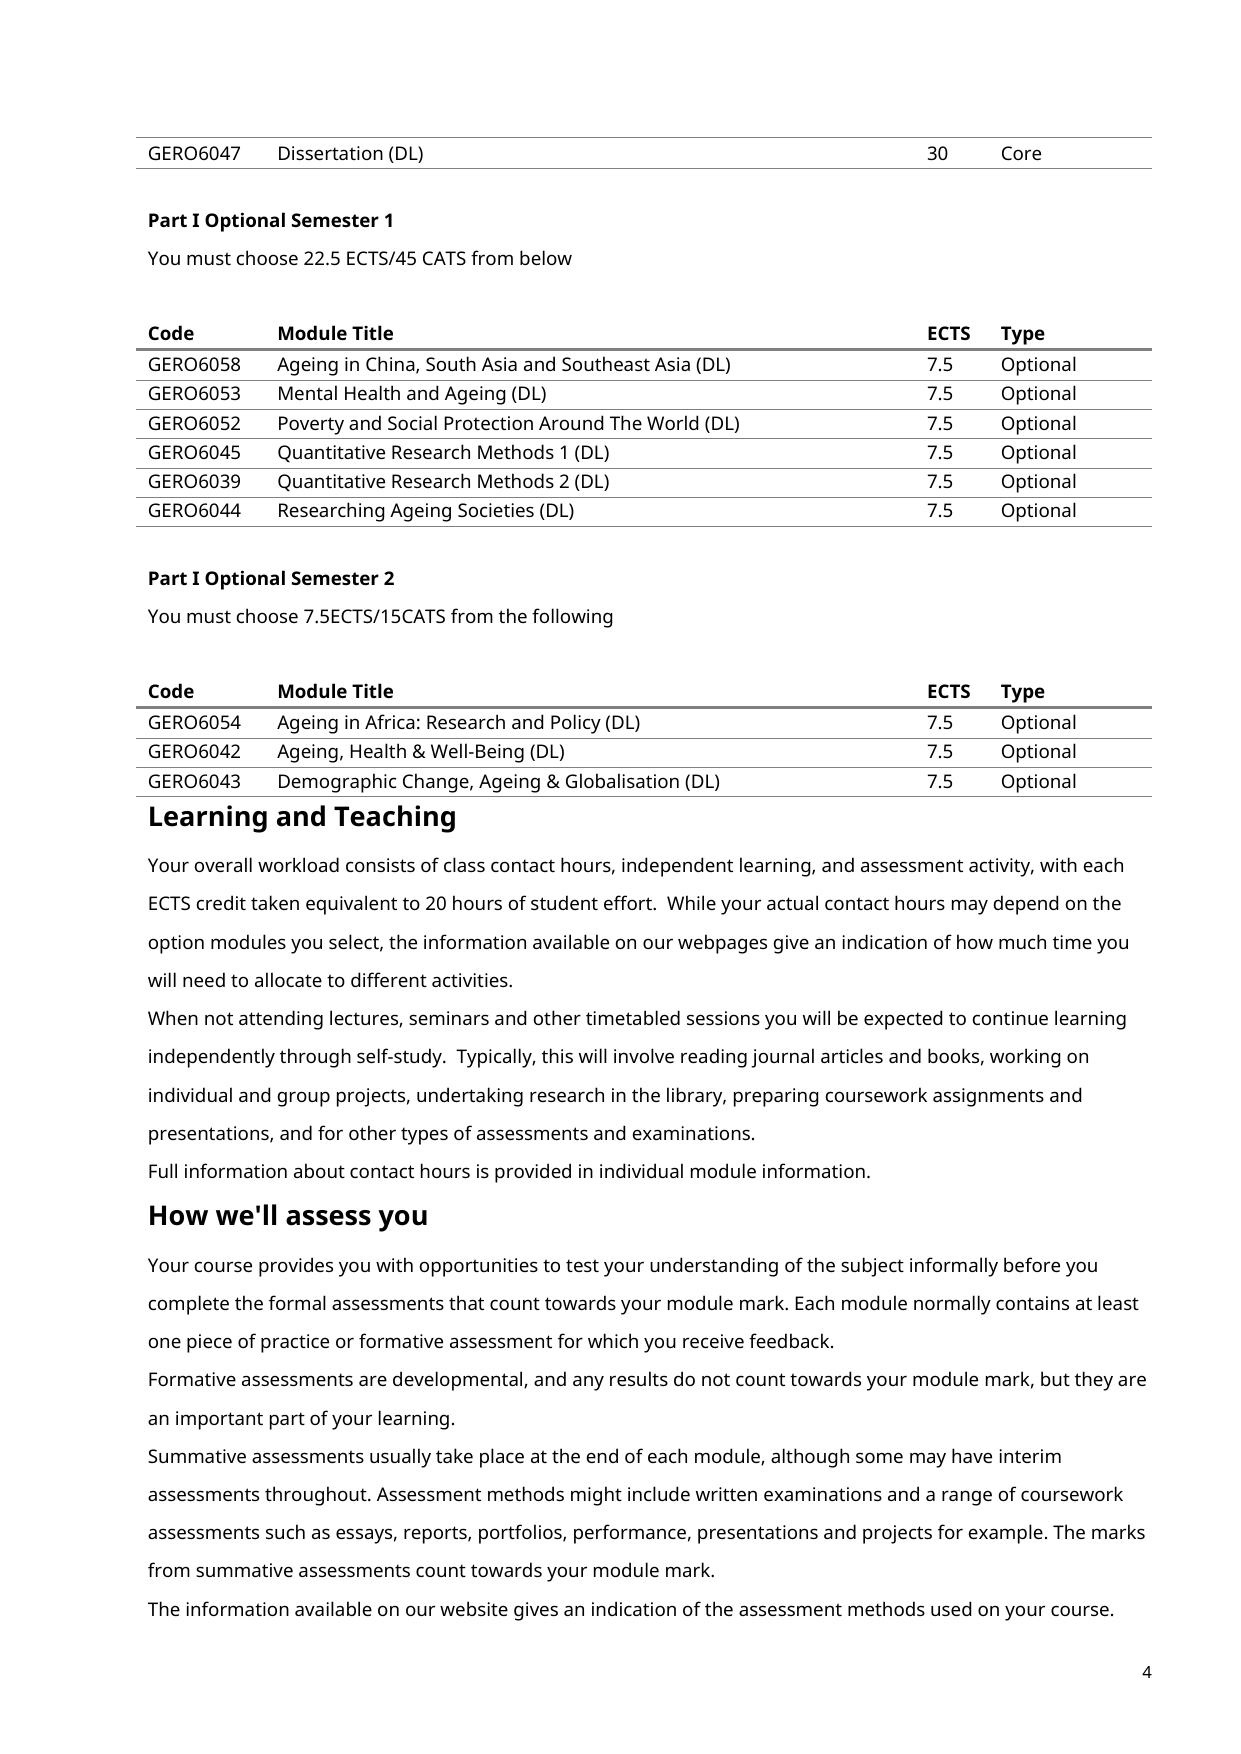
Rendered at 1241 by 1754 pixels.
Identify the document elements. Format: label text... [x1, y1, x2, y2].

table_cell Ageing, Health & Well-Being (DL) [266, 739, 916, 767]
text The information available on our website gives an indication of the assessment methods used on your course. [148, 1596, 1152, 1621]
table_cell Ageing in Africa: Research and Policy (DL) [266, 709, 916, 738]
table_cell 7.5 [916, 381, 989, 409]
table_cell Quantitative Research Methods 1 (DL) [266, 439, 916, 467]
table_cell Mental Health and Ageing (DL) [266, 381, 916, 409]
table_cell 30 [916, 138, 989, 168]
table_cell Part I Optional Semester 2 You must choose 7.5ECTS/15CATS from the following [136, 527, 1152, 678]
table_cell Optional [989, 709, 1152, 738]
table_cell GERO6058 [136, 351, 266, 380]
table_cell GERO6039 [136, 469, 266, 497]
table_cell Ageing in China, South Asia and Southeast Asia (DL) [266, 351, 916, 380]
subtitle How we'll assess you [148, 1197, 1152, 1233]
table_cell ECTS [916, 678, 989, 706]
table_cell Demographic Change, Ageing & Globalisation (DL) [266, 768, 916, 796]
table_cell Optional [989, 498, 1152, 526]
text Your overall workload consists of class contact hours, independent learning, and assessment activity, with each ECTS credit taken equivalent to 20 hours of student effort. While your actual contact hours may depend on the option modules you select, the information available on our webpages give an indication of how much time you will need to allocate to different activities. [148, 852, 1152, 993]
table_cell Optional [989, 410, 1152, 438]
table_cell GERO6054 [136, 709, 266, 738]
table_cell 7.5 [916, 498, 989, 526]
table_cell Part I Optional Semester 1 You must choose 22.5 ECTS/45 CATS from below [136, 169, 1152, 320]
table_cell ECTS [916, 320, 989, 348]
table_cell GERO6052 [136, 410, 266, 438]
table_cell 7.5 [916, 351, 989, 380]
table_cell Optional [989, 381, 1152, 409]
table_cell Optional [989, 351, 1152, 380]
table_cell Optional [989, 439, 1152, 467]
table_cell Module Title [266, 678, 916, 706]
table_cell Code [136, 320, 266, 348]
table_cell Core [989, 138, 1152, 168]
table_cell Optional [989, 739, 1152, 767]
table_cell 7.5 [916, 768, 989, 796]
table_cell Code [136, 678, 266, 706]
table_cell GERO6047 [136, 138, 266, 168]
table_cell Quantitative Research Methods 2 (DL) [266, 469, 916, 497]
table_cell Type [989, 678, 1152, 706]
table_cell Poverty and Social Protection Around The World (DL) [266, 410, 916, 438]
table_cell Dissertation (DL) [266, 138, 916, 168]
table_cell Researching Ageing Societies (DL) [266, 498, 916, 526]
table_cell GERO6043 [136, 768, 266, 796]
table_cell 7.5 [916, 439, 989, 467]
table_cell Type [989, 320, 1152, 348]
table_cell 7.5 [916, 469, 989, 497]
text Formative assessments are developmental, and any results do not count towards your module mark, but they are an important part of your learning. [148, 1367, 1152, 1430]
table_cell 7.5 [916, 739, 989, 767]
table_cell GERO6045 [136, 439, 266, 467]
text When not attending lectures, seminars and other timetabled sessions you will be expected to continue learning independently through self-study. Typically, this will involve reading journal articles and books, working on individual and group projects, undertaking research in the library, preparing coursework assignments and presentations, and for other types of assessments and examinations. [148, 1005, 1152, 1146]
text Full information about contact hours is provided in individual module information. [148, 1158, 1152, 1184]
text Your course provides you with opportunities to test your understanding of the subject informally before you complete the formal assessments that count towards your module mark. Each module normally contains at least one piece of practice or formative assessment for which you receive feedback. [148, 1252, 1152, 1354]
table_cell GERO6053 [136, 381, 266, 409]
table_cell Optional [989, 768, 1152, 796]
table_cell GERO6044 [136, 498, 266, 526]
table_cell 7.5 [916, 410, 989, 438]
table_cell Optional [989, 469, 1152, 497]
table_cell GERO6042 [136, 739, 266, 767]
subtitle Learning and Teaching [148, 797, 1152, 834]
text Summative assessments usually take place at the end of each module, although some may have interim assessments throughout. Assessment methods might include written examinations and a range of coursework assessments such as essays, reports, portfolios, performance, presentations and projects for example. The marks from summative assessments count towards your module mark. [148, 1443, 1152, 1583]
table_cell 7.5 [916, 709, 989, 738]
table_cell Module Title [266, 320, 916, 348]
